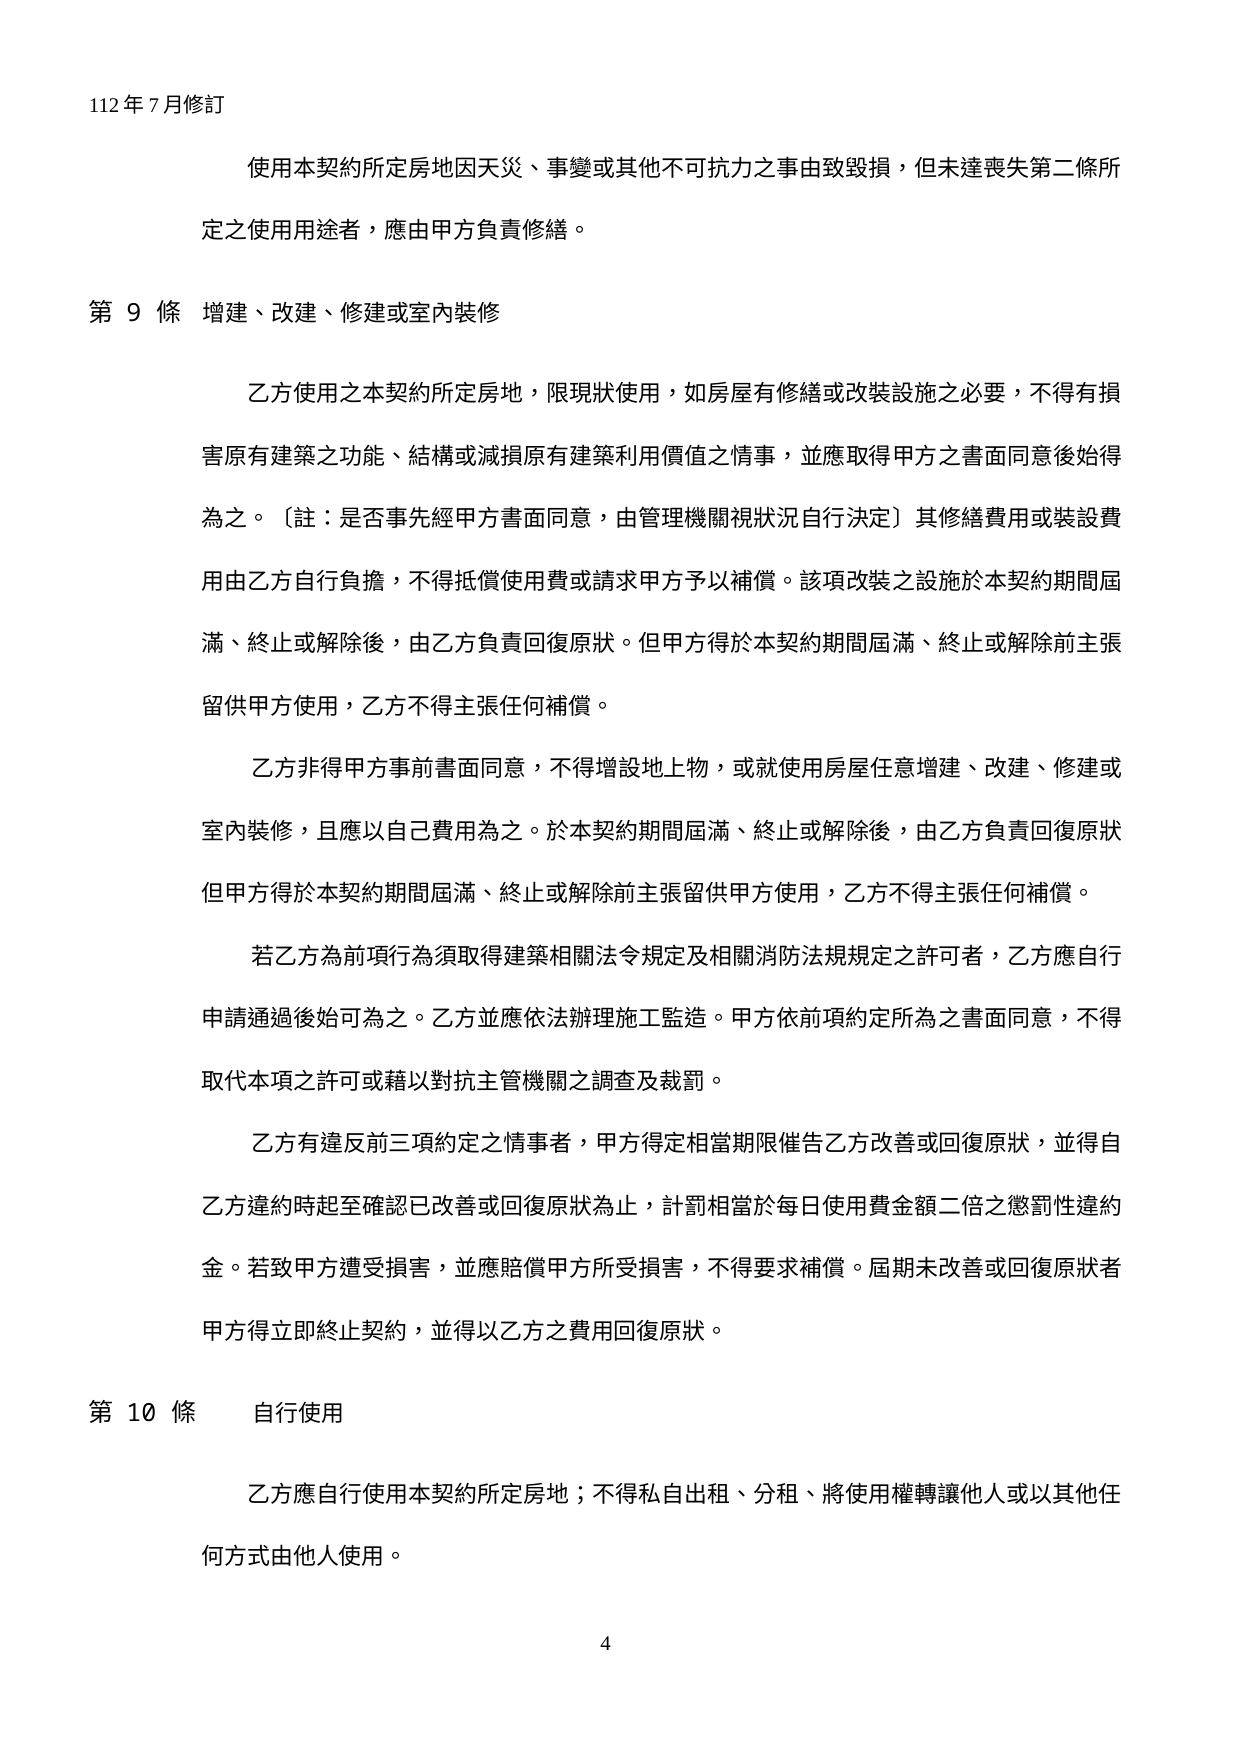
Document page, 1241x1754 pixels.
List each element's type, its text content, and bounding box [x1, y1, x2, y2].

text 乙方有違反前三項約定之情事者，甲方得定相當期限催告乙方改善或回復原狀，並得自乙方違約時起至確認已改善或回復原狀為止，計罰相當於每日使用費金額二倍之懲罰性違約金。若致甲方遭受損害，並應賠償甲方所受損害，不得要求補償。屆期未改善或回復原狀者，甲方得立即終止契約，並得以乙方之費用回復原狀。 [201, 1100, 1122, 1350]
text 乙方使用之本契約所定房地，限現狀使用，如房屋有修繕或改裝設施之必要，不得有損害原有建築之功能、結構或減損原有建築利用價值之情事，並應取得甲方之書面同意後始得為之。〔註：是否事先經甲方書面同意，由管理機關視狀況自行決定〕其修繕費用或裝設費用由乙方自行負擔，不得抵償使用費或請求甲方予以補償。該項改裝之設施於本契約期間屆滿、終止或解除後，由乙方負責回復原狀。但甲方得於本契約期間屆滿、終止或解除前主張留供甲方使用，乙方不得主張任何補償。 [201, 350, 1122, 725]
list 自行使用 [89, 1369, 1122, 1432]
text 使用本契約所定房地因天災、事變或其他不可抗力之事由致毀損，但未達喪失第二條所定之使用用途者，應由甲方負責修繕。 [201, 125, 1122, 250]
text 乙方非得甲方事前書面同意，不得增設地上物，或就使用房屋任意增建、改建、修建或室內裝修，且應以自己費用為之。於本契約期間屆滿、終止或解除後，由乙方負責回復原狀。但甲方得於本契約期間屆滿、終止或解除前主張留供甲方使用，乙方不得主張任何補償。 [201, 725, 1122, 913]
text 乙方應自行使用本契約所定房地；不得私自出租、分租、將使用權轉讓他人或以其他任何方式由他人使用。 [201, 1451, 1122, 1576]
text 若乙方為前項行為須取得建築相關法令規定及相關消防法規規定之許可者，乙方應自行申請通過後始可為之。乙方並應依法辦理施工監造。甲方依前項約定所為之書面同意，不得取代本項之許可或藉以對抗主管機關之調查及裁罰。 [201, 913, 1122, 1100]
list 增建、改建、修建或室內裝修 [89, 269, 1122, 331]
